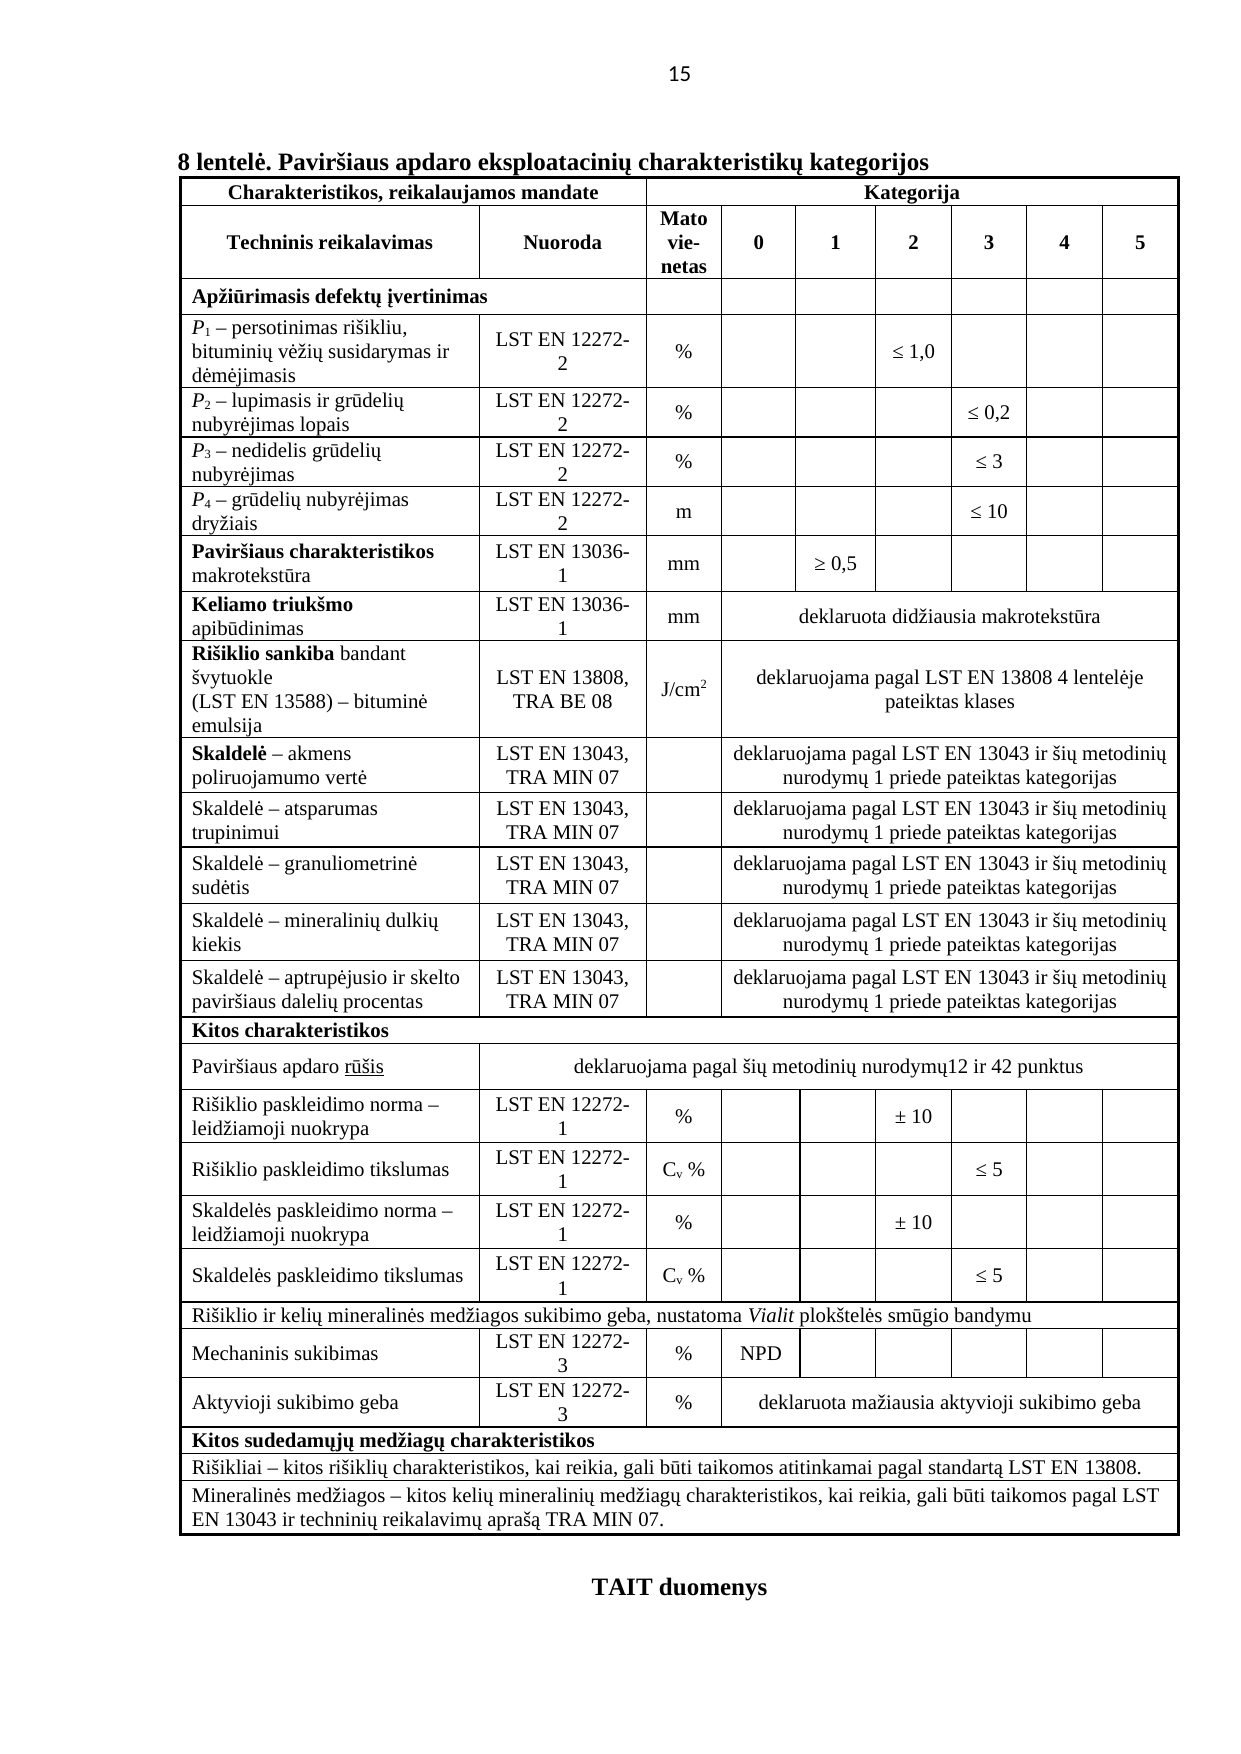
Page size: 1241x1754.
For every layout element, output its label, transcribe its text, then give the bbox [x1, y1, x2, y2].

table_cell Skaldelės paskleidimo tikslumas [182, 1249, 479, 1301]
table_cell % [647, 388, 721, 436]
table_cell LST EN 13043, TRA MIN 07 [480, 961, 646, 1016]
table_cell 3 [952, 206, 1026, 278]
table_cell ≤ 10 [952, 487, 1026, 535]
table_cell deklaruojama pagal LST EN 13043 ir šių metodinių nurodymų 1 priede pateiktas kategorijas [722, 961, 1177, 1016]
table_cell % [647, 1090, 721, 1142]
table_cell [952, 536, 1026, 591]
table_cell [876, 487, 951, 535]
table_cell [647, 961, 721, 1016]
table_cell Skaldelė – akmens poliruojamumo vertė [182, 738, 479, 792]
table_cell deklaruota mažiausia aktyvioji sukibimo geba [722, 1378, 1177, 1426]
table_cell ≤ 3 [952, 438, 1026, 486]
table_cell Rišikliai – kitos rišiklių charakteristikos, kai reikia, gali būti taikomos atitinkamai pagal standartą LST EN 13808. [182, 1454, 1177, 1479]
table_cell [876, 388, 951, 436]
table_cell LST EN 12272-3 [480, 1378, 646, 1426]
table_cell Mineralinės medžiagos – kitos kelių mineralinių medžiagų charakteristikos, kai reikia, gali būti taikomos pagal LST EN 13043 ir techninių reikalavimų aprašą TRA MIN 07. [182, 1481, 1177, 1533]
table_cell [722, 315, 795, 387]
table_cell 0 [722, 206, 795, 278]
table_cell [876, 1143, 951, 1195]
table_cell [1103, 1249, 1177, 1301]
table_cell ≤ 1,0 [876, 315, 951, 387]
table_cell % [647, 1196, 721, 1248]
table_cell Nuoroda [480, 206, 646, 278]
table_cell deklaruojama pagal šių metodinių nurodymų12 ir 42 punktus [480, 1044, 1177, 1089]
table_cell % [647, 1378, 721, 1426]
table_cell Mato vie-netas [647, 206, 721, 278]
table_cell mm [647, 592, 721, 640]
table_cell LST EN 13043, TRA MIN 07 [480, 904, 646, 960]
table_cell LST EN 13036-1 [480, 592, 646, 640]
table_cell LST EN 13808, TRA BE 08 [480, 641, 646, 737]
table_cell LST EN 12272-1 [480, 1249, 646, 1301]
table_cell [722, 438, 795, 486]
table_cell [1103, 487, 1177, 535]
table_cell [1027, 1249, 1102, 1301]
table_cell [801, 1249, 875, 1301]
table_cell [722, 487, 795, 535]
table_cell P2 – lupimasis ir grūdelių nubyrėjimas lopais [182, 388, 479, 436]
text 8 lentelė. Paviršiaus apdaro eksploatacinių charakteristikų kategorijos [177, 147, 1181, 176]
table_cell [1103, 1090, 1177, 1142]
table_cell LST EN 13043, TRA MIN 07 [480, 848, 646, 903]
table_cell [1103, 438, 1177, 486]
table_cell ≥ 0,5 [796, 536, 875, 591]
table_cell [1027, 438, 1102, 486]
table_cell Keliamo triukšmo apibūdinimas [182, 592, 479, 640]
table_cell [1103, 315, 1177, 387]
table_cell [801, 1196, 875, 1248]
table_cell [876, 536, 951, 591]
table_cell ≤ 5 [952, 1249, 1026, 1301]
table_cell 5 [1103, 206, 1177, 278]
table_cell [952, 279, 1026, 314]
table_cell LST EN 12272-1 [480, 1196, 646, 1248]
table_cell [876, 279, 951, 314]
table_cell Skaldelė – atsparumas trupinimui [182, 793, 479, 846]
table_cell [1027, 315, 1102, 387]
table_cell [647, 848, 721, 903]
table_cell deklaruojama pagal LST EN 13043 ir šių metodinių nurodymų 1 priede pateiktas kategorijas [722, 738, 1177, 792]
table_cell Techninis reikalavimas [182, 206, 479, 278]
table_cell [1103, 536, 1177, 591]
table_cell [796, 279, 875, 314]
table_cell deklaruojama pagal LST EN 13043 ir šių metodinių nurodymų 1 priede pateiktas kategorijas [722, 904, 1177, 960]
table_cell J/cm2 [647, 641, 721, 737]
table_cell LST EN 12272-1 [480, 1143, 646, 1195]
table_cell ≤ 5 [952, 1143, 1026, 1195]
table_cell [647, 793, 721, 846]
table_cell [722, 279, 795, 314]
table_cell [722, 388, 795, 436]
table_cell Skaldelė – aptrupėjusio ir skelto paviršiaus dalelių procentas [182, 961, 479, 1016]
table_cell deklaruota didžiausia makrotekstūra [722, 592, 1177, 640]
table_cell [722, 1143, 799, 1195]
table_cell deklaruojama pagal LST EN 13808 4 lentelėje pateiktas klases [722, 641, 1177, 737]
table_cell [1027, 388, 1102, 436]
table_cell LST EN 13036-1 [480, 536, 646, 591]
table_cell [1027, 487, 1102, 535]
table_cell LST EN 12272-3 [480, 1329, 646, 1377]
table_cell 4 [1027, 206, 1102, 278]
table_cell [647, 738, 721, 792]
table_cell Skaldelė – granuliometrinė sudėtis [182, 848, 479, 903]
table_cell [801, 1143, 875, 1195]
table_cell Rišiklio paskleidimo norma – leidžiamoji nuokrypa [182, 1090, 479, 1142]
table_cell P4 – grūdelių nubyrėjimas dryžiais [182, 487, 479, 535]
table_cell Kitos charakteristikos [182, 1018, 1177, 1043]
table_cell [796, 388, 875, 436]
table_cell Cv % [647, 1143, 721, 1195]
table_header Charakteristikos, reikalaujamos mandate [182, 179, 646, 205]
table_cell Mechaninis sukibimas [182, 1329, 479, 1377]
table_cell [1027, 1090, 1102, 1142]
table_cell Kitos sudedamųjų medžiagų charakteristikos [182, 1428, 1177, 1453]
table_cell [1027, 1329, 1102, 1377]
table_cell [1103, 388, 1177, 436]
text TAIT duomenys [177, 1572, 1181, 1601]
table_cell [1103, 1196, 1177, 1248]
table_cell [647, 904, 721, 960]
table_cell P3 – nedidelis grūdelių nubyrėjimas [182, 438, 479, 486]
table_cell [952, 1329, 1026, 1377]
table_cell [876, 438, 951, 486]
table_cell [722, 1196, 799, 1248]
table_cell [1103, 279, 1177, 314]
table_cell [876, 1249, 951, 1301]
table_cell m [647, 487, 721, 535]
table_cell Cv % [647, 1249, 721, 1301]
table_cell deklaruojama pagal LST EN 13043 ir šių metodinių nurodymų 1 priede pateiktas kategorijas [722, 848, 1177, 903]
table_cell % [647, 1329, 721, 1377]
table_cell [722, 1249, 799, 1301]
table_cell Paviršiaus apdaro rūšis [182, 1044, 479, 1089]
table_cell Skaldelės paskleidimo norma – leidžiamoji nuokrypa [182, 1196, 479, 1248]
table_cell [722, 1090, 799, 1142]
table_cell [952, 1090, 1026, 1142]
table_cell LST EN 12272-2 [480, 315, 646, 387]
table_cell LST EN 13043, TRA MIN 07 [480, 793, 646, 846]
table_cell [1027, 1143, 1102, 1195]
table_cell [952, 1196, 1026, 1248]
table_cell LST EN 12272-1 [480, 1090, 646, 1142]
table_cell % [647, 315, 721, 387]
table_cell ± 10 [876, 1196, 951, 1248]
table_cell [796, 438, 875, 486]
table_cell mm [647, 536, 721, 591]
table_cell % [647, 438, 721, 486]
table_cell LST EN 12272-2 [480, 438, 646, 486]
table_cell [952, 315, 1026, 387]
table_cell 1 [796, 206, 875, 278]
table_cell deklaruojama pagal LST EN 13043 ir šių metodinių nurodymų 1 priede pateiktas kategorijas [722, 793, 1177, 846]
table_cell 2 [876, 206, 951, 278]
table_cell [876, 1329, 951, 1377]
table_cell [1027, 1196, 1102, 1248]
table_cell Paviršiaus charakteristikos makrotekstūra [182, 536, 479, 591]
table_header Kategorija [647, 179, 1177, 205]
table_cell [796, 315, 875, 387]
table_cell [801, 1329, 875, 1377]
table_cell Rišiklio paskleidimo tikslumas [182, 1143, 479, 1195]
table_cell [1103, 1329, 1177, 1377]
table_cell [801, 1090, 875, 1142]
table_cell [1027, 536, 1102, 591]
table_cell ± 10 [876, 1090, 951, 1142]
table_cell [647, 279, 721, 314]
table_cell [1103, 1143, 1177, 1195]
table_cell LST EN 12272-2 [480, 388, 646, 436]
table_cell LST EN 12272-2 [480, 487, 646, 535]
table_cell NPD [722, 1329, 799, 1377]
table_cell Aktyvioji sukibimo geba [182, 1378, 479, 1426]
table_cell [796, 487, 875, 535]
table_cell Apžiūrimasis defektų įvertinimas [182, 279, 646, 314]
table_cell Rišiklio ir kelių mineralinės medžiagos sukibimo geba, nustatoma Vialit plokštelės smūgio bandymu [182, 1303, 1177, 1328]
table_cell ≤ 0,2 [952, 388, 1026, 436]
table_cell Skaldelė – mineralinių dulkių kiekis [182, 904, 479, 960]
table_cell LST EN 13043, TRA MIN 07 [480, 738, 646, 792]
table_cell Rišiklio sankiba bandant švytuokle (LST EN 13588) – bituminė emulsija [182, 641, 479, 737]
table_cell [1027, 279, 1102, 314]
table_cell P1 – persotinimas rišikliu, bituminių vėžių susidarymas ir dėmėjimasis [182, 315, 479, 387]
table_cell [722, 536, 795, 591]
